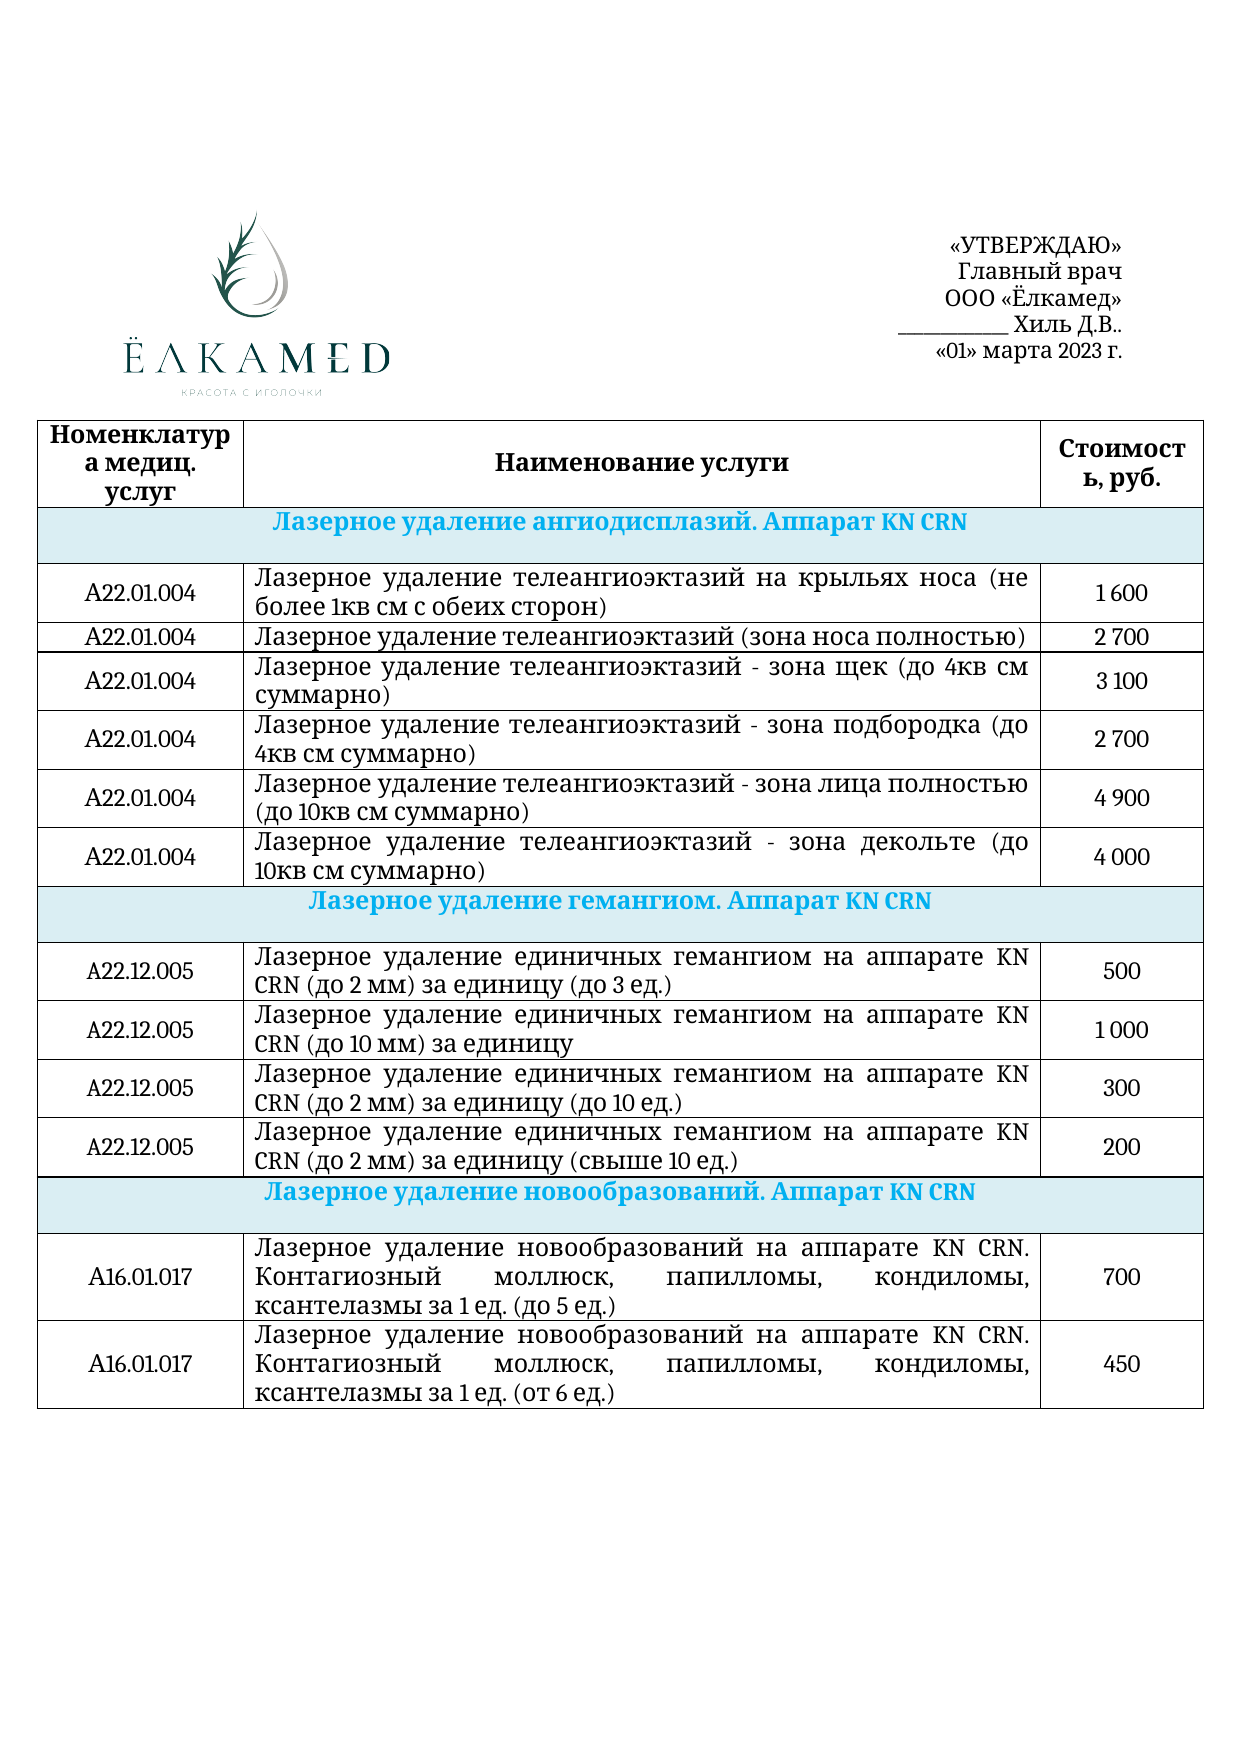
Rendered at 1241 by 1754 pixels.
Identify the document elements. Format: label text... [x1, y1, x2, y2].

text ООО «Ёлкамед» [390, 285, 1122, 312]
table_cell А22.01.004 [38, 623, 243, 651]
text _____________ Хиль Д.В.. [390, 312, 1122, 338]
table_cell 700 [1041, 1234, 1203, 1320]
table_cell А16.01.017 [38, 1234, 243, 1320]
table_cell Лазерное удаление телеангиоэктазий - зона подбородка (до 4кв см суммарно) [244, 711, 1040, 768]
table_cell Лазерное удаление гемангиом. Аппарат KN CRN [38, 887, 1203, 942]
table_cell A22.12.005 [38, 943, 243, 1000]
table_cell Лазерное удаление телеангиоэктазий - зона декольте (до 10кв см суммарно) [244, 828, 1040, 886]
table_cell Лазерное удаление телеангиоэктазий (зона носа полностью) [244, 623, 1040, 651]
table_header Стоимость, руб. [1041, 421, 1203, 507]
table_cell 300 [1041, 1060, 1203, 1117]
table_cell A22.12.005 [38, 1118, 243, 1176]
table_cell 2 700 [1041, 623, 1203, 651]
table_cell Лазерное удаление телеангиоэктазий на крыльях носа (не более 1кв см с обеих сторон) [244, 564, 1040, 622]
table_cell Лазерное удаление единичных гемангиом на аппарате KN CRN (до 2 мм) за единицу (до 10 ед.) [244, 1060, 1040, 1117]
table_cell А22.01.004 [38, 770, 243, 827]
table_header Номенклатура медиц. услуг [38, 421, 243, 507]
table_cell А16.01.017 [38, 1321, 243, 1408]
table_cell 200 [1041, 1118, 1203, 1176]
table_cell Лазерное удаление единичных гемангиом на аппарате KN CRN (до 2 мм) за единицу (свыше 10 ед.) [244, 1118, 1040, 1176]
table_cell 450 [1041, 1321, 1203, 1408]
table_cell А22.01.004 [38, 564, 243, 622]
table_cell Лазерное удаление единичных гемангиом на аппарате KN CRN (до 10 мм) за единицу [244, 1001, 1040, 1059]
table_cell А22.01.004 [38, 828, 243, 886]
text «01» марта 2023 г. [390, 338, 1122, 364]
table_cell 500 [1041, 943, 1203, 1000]
table_cell Лазерное удаление новообразований на аппарате KN CRN. Контагиозный моллюск, папилломы, кондиломы, ксантелазмы за 1 ед. (до 5 ед.) [244, 1234, 1040, 1320]
table_cell Лазерное удаление ангиодисплазий. Аппарат KN CRN [38, 508, 1203, 563]
text Главный врач [390, 259, 1122, 285]
table_header Наименование услуги [244, 421, 1040, 507]
table_cell Лазерное удаление единичных гемангиом на аппарате KN CRN (до 2 мм) за единицу (до 3 ед.) [244, 943, 1040, 1000]
table_header Лазерное удаление новообразований. Аппарат KN CRN [38, 1178, 1203, 1233]
table_cell А22.01.004 [38, 711, 243, 768]
table_cell A22.12.005 [38, 1060, 243, 1117]
table_cell 2 700 [1041, 711, 1203, 768]
table_cell Лазерное удаление новообразований на аппарате KN CRN. Контагиозный моллюск, папилломы, кондиломы, ксантелазмы за 1 ед. (от 6 ед.) [244, 1321, 1040, 1408]
table_cell 1 600 [1041, 564, 1203, 622]
table_cell 3 100 [1041, 653, 1203, 710]
picture [123, 209, 390, 396]
text «УТВЕРЖДАЮ» [390, 233, 1122, 259]
table_cell А22.01.004 [38, 653, 243, 710]
table_cell 1 000 [1041, 1001, 1203, 1059]
table_cell Лазерное удаление телеангиоэктазий - зона щек (до 4кв см суммарно) [244, 653, 1040, 710]
table_cell 4 000 [1041, 828, 1203, 886]
table_cell 4 900 [1041, 770, 1203, 827]
table_cell Лазерное удаление телеангиоэктазий - зона лица полностью (до 10кв см суммарно) [244, 770, 1040, 827]
table_cell A22.12.005 [38, 1001, 243, 1059]
